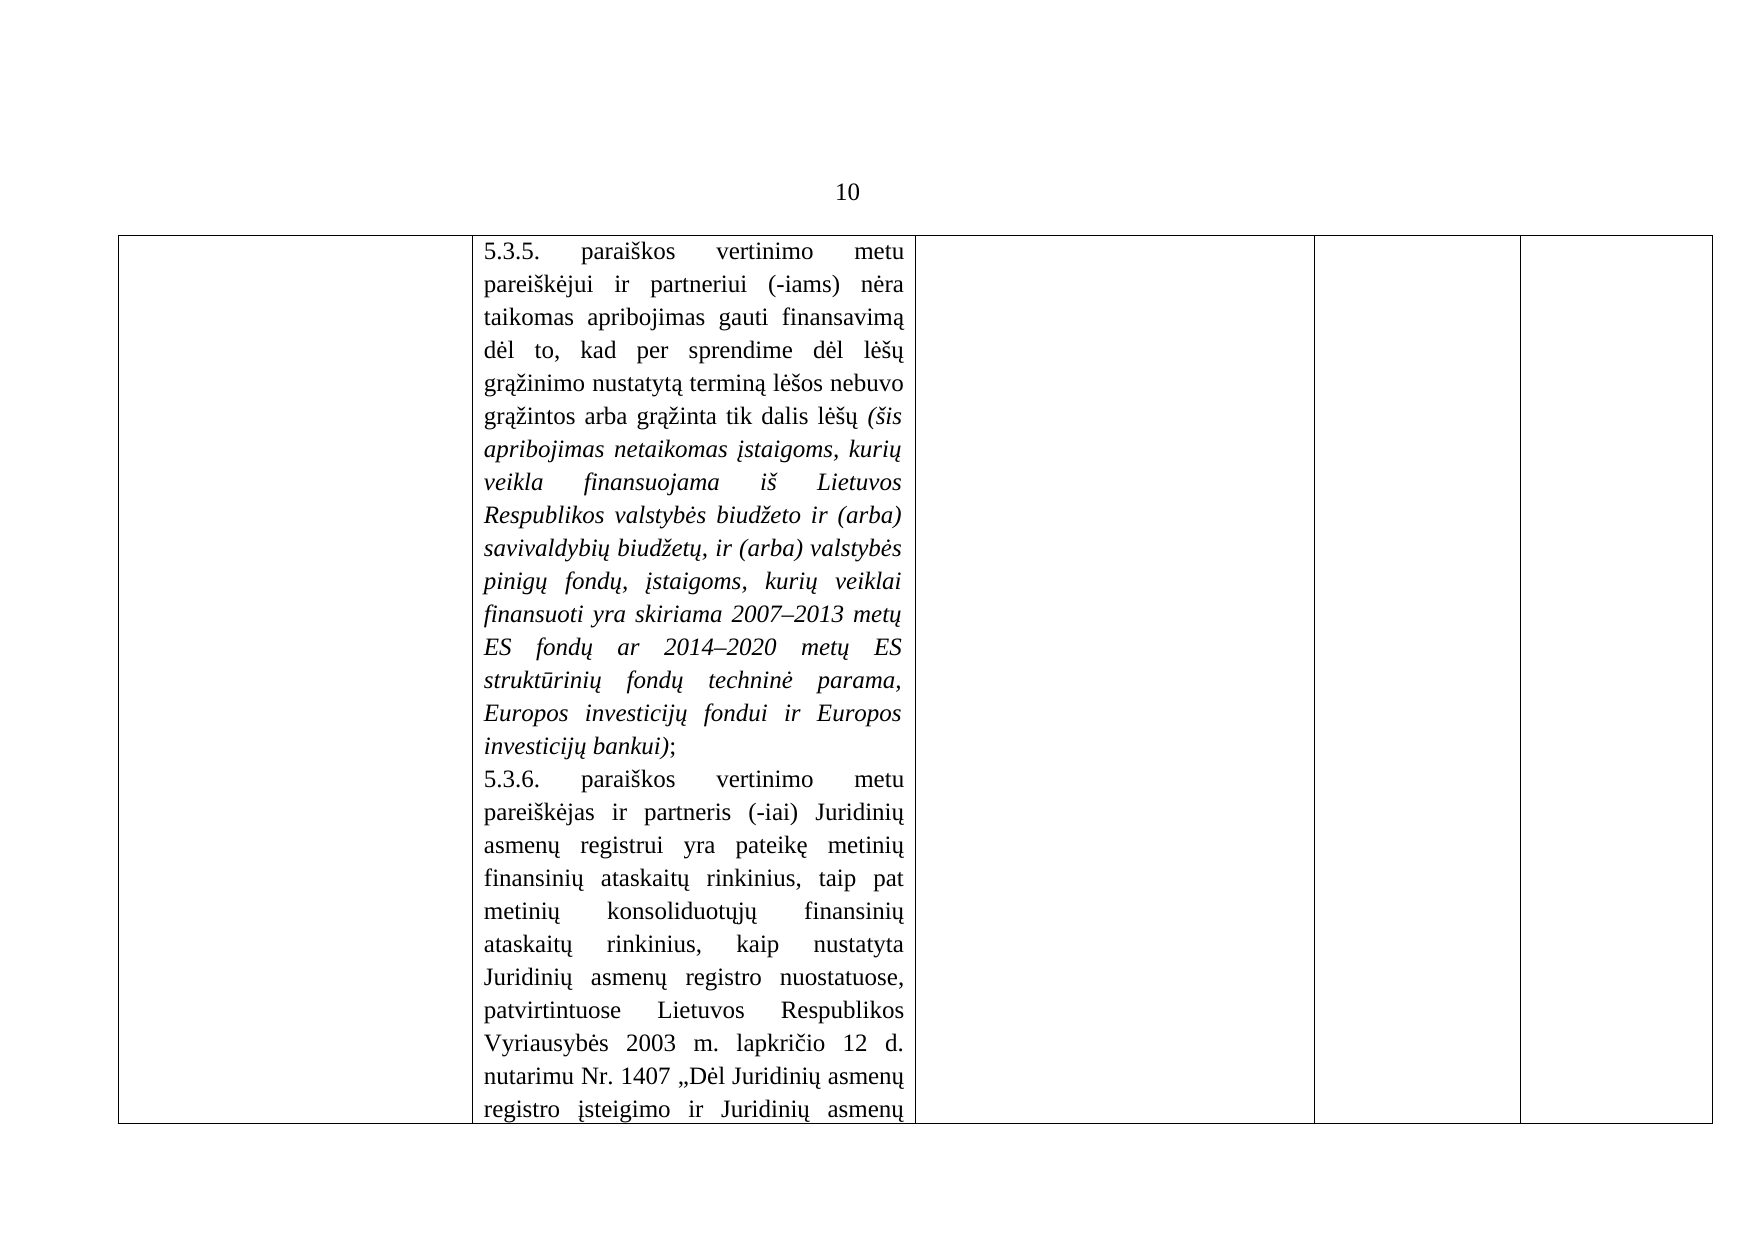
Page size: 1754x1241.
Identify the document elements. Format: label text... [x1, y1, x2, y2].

table_cell [1315, 236, 1520, 1123]
table_cell [916, 236, 1314, 1123]
table_cell [119, 236, 472, 1123]
table_cell 5.3.5. paraiškos vertinimo metu pareiškėjui ir partneriui (-iams) nėra taikomas apribojimas gauti finansavimą dėl to, kad per sprendime dėl lėšų grąžinimo nustatytą terminą lėšos nebuvo grąžintos arba grąžinta tik dalis lėšų (šis apribojimas netaikomas įstaigoms, kurių veikla finansuojama iš Lietuvos Respublikos valstybės biudžeto ir (arba) savivaldybių biudžetų, ir (arba) valstybės pinigų fondų, įstaigoms, kurių veiklai finansuoti yra skiriama 2007–2013 metų ES fondų ar 2014–2020 metų ES struktūrinių fondų techninė parama, Europos investicijų fondui ir Europos investicijų bankui); 5.3.6. paraiškos vertinimo metu pareiškėjas ir partneris (-iai) Juridinių asmenų registrui yra pateikę metinių finansinių ataskaitų rinkinius, taip pat metinių konsoliduotųjų finansinių ataskaitų rinkinius, kaip nustatyta Juridinių asmenų registro nuostatuose, patvirtintuose Lietuvos Respublikos Vyriausybės 2003 m. lapkričio 12 d. nutarimu Nr. 1407 „Dėl Juridinių asmenų registro įsteigimo ir Juridinių asmenų [473, 236, 915, 1123]
table_cell [1521, 236, 1712, 1123]
